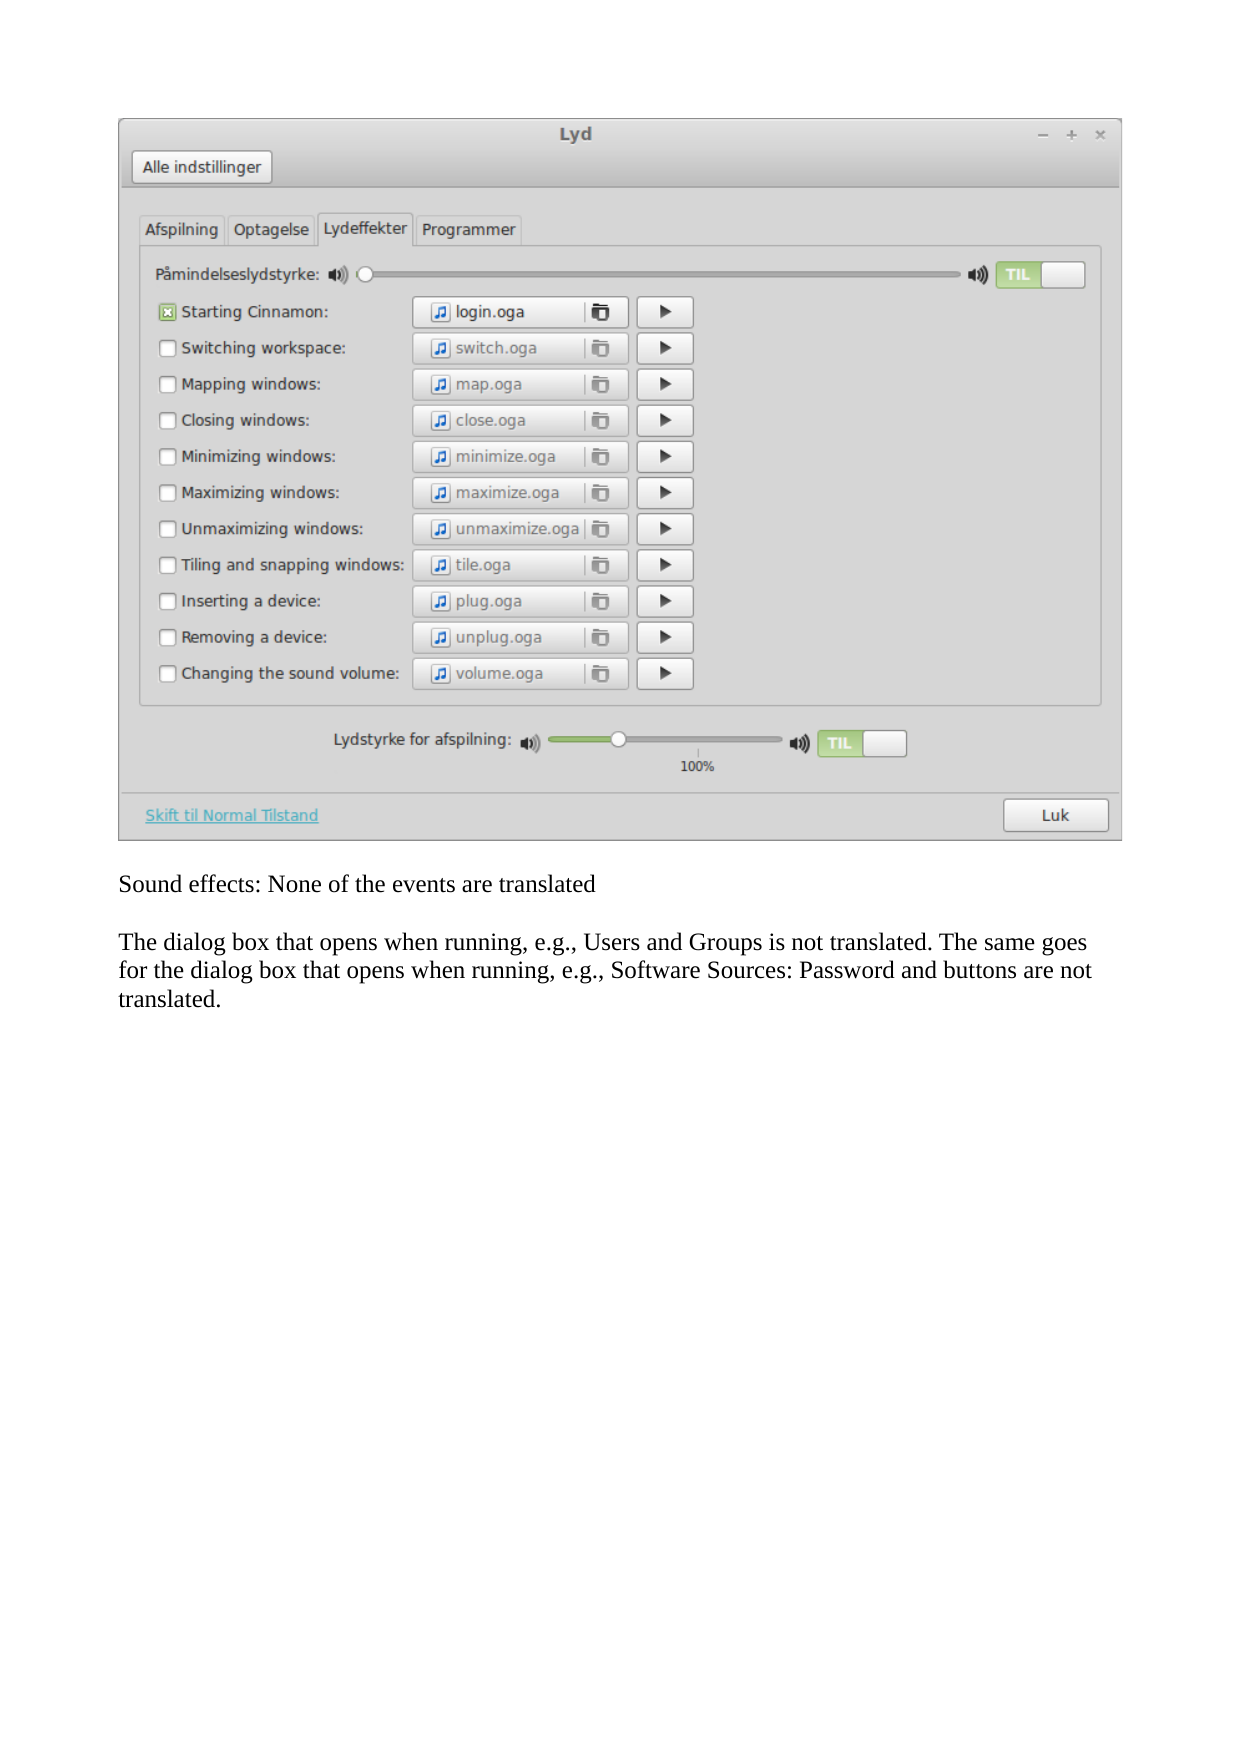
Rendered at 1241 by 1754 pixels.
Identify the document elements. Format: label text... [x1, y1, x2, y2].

text Sound effects: None of the events are translated [118, 869, 1122, 898]
text The dialog box that opens when running, e.g., Users and Groups is not translated. The same goes for the dialog box that opens when running, e.g., Software Sources: Password and buttons are not translated. [118, 927, 1122, 1013]
picture [118, 118, 1123, 841]
